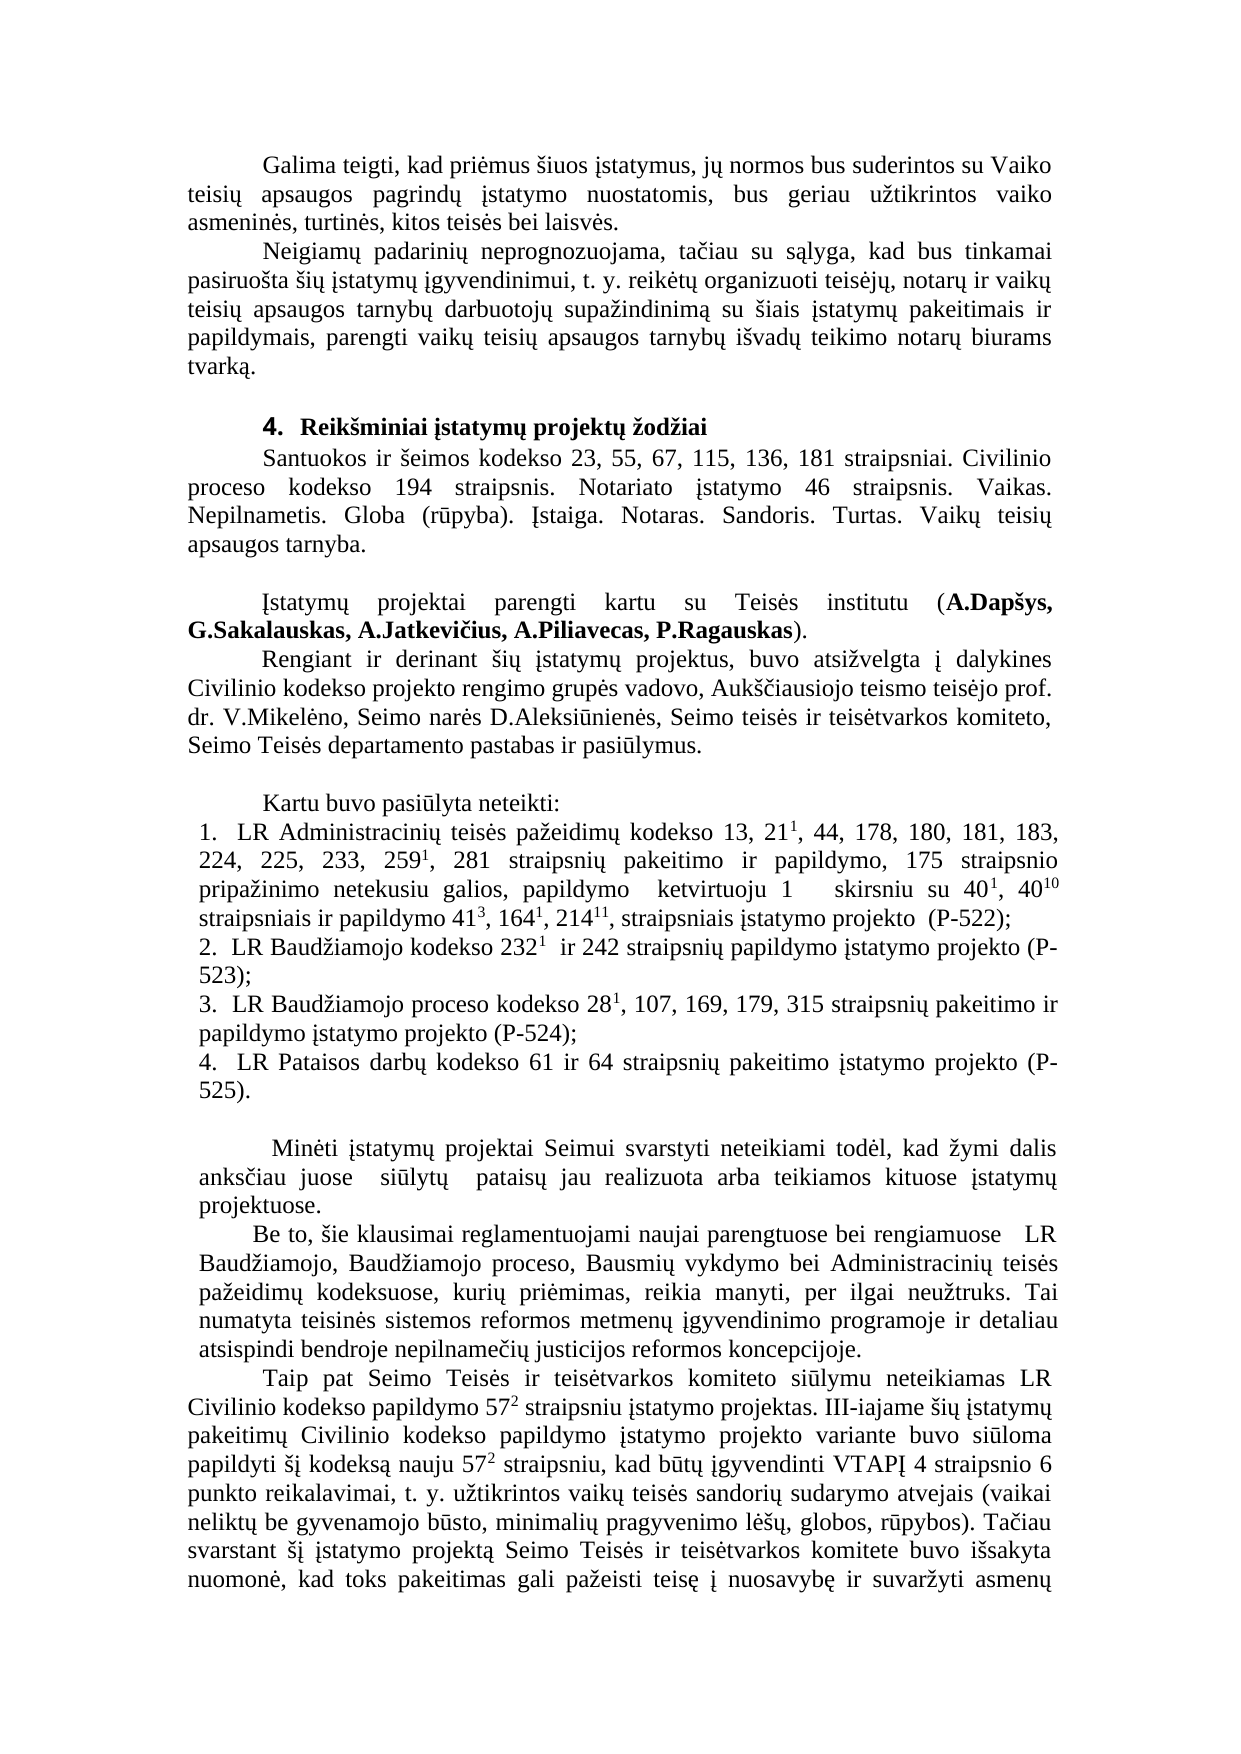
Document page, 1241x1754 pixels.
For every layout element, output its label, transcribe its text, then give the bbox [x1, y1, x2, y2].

text Rengiant ir derinant šių įstatymų projektus, buvo atsižvelgta į dalykines Civilinio kodekso projekto rengimo grupės vadovo, Aukščiausiojo teismo teisėjo prof. dr. V.Mikelėno, Seimo narės D.Aleksiūnienės, Seimo teisės ir teisėtvarkos komiteto, Seimo Teisės departamento pastabas ir pasiūlymus. [187, 644, 1053, 759]
table_cell 2. LR Baudžiamojo kodekso 2321 ir 242 straipsnių papildymo įstatymo projekto (P-523); [188, 932, 1070, 989]
text Įstatymų projektai parengti kartu su Teisės institutu (A.Dapšys, G.Sakalauskas, A.Jatkevičius, A.Piliavecas, P.Ragauskas). [187, 587, 1053, 644]
list Reikšminiai įstatymų projektų žodžiai [262, 409, 1053, 443]
text Santuokos ir šeimos kodekso 23, 55, 67, 115, 136, 181 straipsniai. Civilinio proceso kodekso 194 straipsnis. Notariato įstatymo 46 straipsnis. Vaikas. Nepilnametis. Globa (rūpyba). Įstaiga. Notaras. Sandoris. Turtas. Vaikų teisių apsaugos tarnyba. [187, 443, 1053, 558]
text Taip pat Seimo Teisės ir teisėtvarkos komiteto siūlymu neteikiamas LR Civilinio kodekso papildymo 572 straipsniu įstatymo projektas. III-iajame šių įstatymų pakeitimų Civilinio kodekso papildymo įstatymo projekto variante buvo siūloma papildyti šį kodeksą nauju 572 straipsniu, kad būtų įgyvendinti VTAPĮ 4 straipsnio 6 punkto reikalavimai, t. y. užtikrintos vaikų teisės sandorių sudarymo atvejais (vaikai neliktų be gyvenamojo būsto, minimalių pragyvenimo lėšų, globos, rūpybos). Tačiau svarstant šį įstatymo projektą Seimo Teisės ir teisėtvarkos komitete buvo išsakyta nuomonė, kad toks pakeitimas gali pažeisti teisę į nuosavybę ir suvaržyti asmenų [187, 1363, 1053, 1593]
text Galima teigti, kad priėmus šiuos įstatymus, jų normos bus suderintos su Vaiko teisių apsaugos pagrindų įstatymo nuostatomis, bus geriau užtikrintos vaiko asmeninės, turtinės, kitos teisės bei laisvės. [187, 150, 1053, 236]
table_cell 4. LR Pataisos darbų kodekso 61 ir 64 straipsnių pakeitimo įstatymo projekto (P-525). Minėti įstatymų projektai Seimui svarstyti neteikiami todėl, kad žymi dalis anksčiau juose siūlytų pataisų jau realizuota arba teikiamos kituose įstatymų projektuose. Be to, šie klausimai reglamentuojami naujai parengtuose bei rengiamuose LR Baudžiamojo, Baudžiamojo proceso, Bausmių vykdymo bei Administracinių teisės pažeidimų kodeksuose, kurių priėmimas, reikia manyti, per ilgai neužtruks. Tai numatyta teisinės sistemos reformos metmenų įgyvendinimo programoje ir detaliau atsispindi bendroje nepilnamečių justicijos reformos koncepcijoje. [188, 1047, 1070, 1363]
text Neigiamų padarinių neprognozuojama, tačiau su sąlyga, kad bus tinkamai pasiruošta šių įstatymų įgyvendinimui, t. y. reikėtų organizuoti teisėjų, notarų ir vaikų teisių apsaugos tarnybų darbuotojų supažindinimą su šiais įstatymų pakeitimais ir papildymais, parengti vaikų teisių apsaugos tarnybų išvadų teikimo notarų biurams tvarką. [187, 236, 1053, 380]
table_cell 3. LR Baudžiamojo proceso kodekso 281, 107, 169, 179, 315 straipsnių pakeitimo ir papildymo įstatymo projekto (P-524); [188, 989, 1070, 1047]
text Kartu buvo pasiūlyta neteikti: [187, 788, 1053, 817]
table_header 1. LR Administracinių teisės pažeidimų kodekso 13, 211, 44, 178, 180, 181, 183, 224, 225, 233, 2591, 281 straipsnių pakeitimo ir papildymo, 175 straipsnio pripažinimo netekusiu galios, papildymo ketvirtuoju 1 skirsniu su 401, 4010 straipsniais ir papildymo 413, 1641, 21411, straipsniais įstatymo projekto (P-522); [188, 817, 1070, 932]
